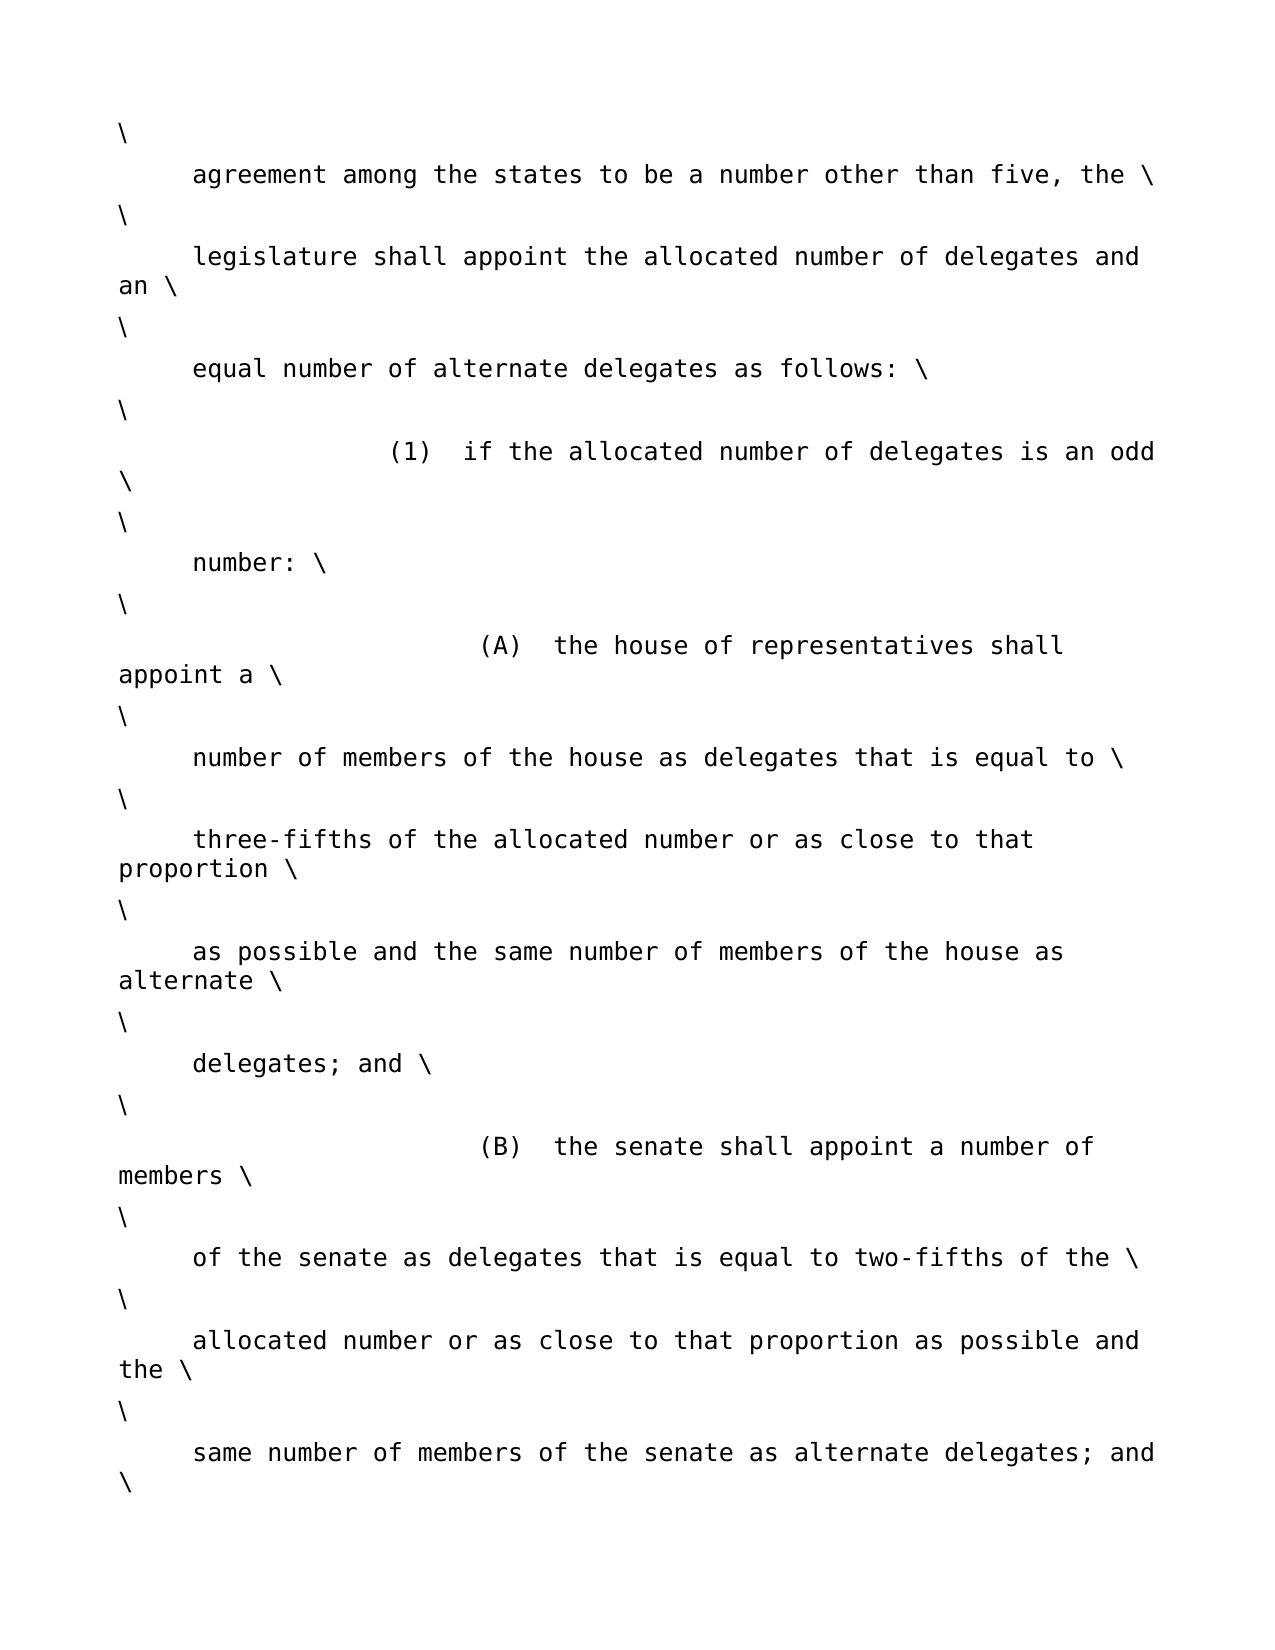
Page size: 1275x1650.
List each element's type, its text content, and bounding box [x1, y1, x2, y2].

text \ [118, 201, 1157, 230]
text three-fifths of the allocated number or as close to that proportion \ [118, 826, 1157, 884]
text \ [118, 896, 1157, 925]
text \ [118, 118, 1157, 147]
text (1) if the allocated number of delegates is an odd \ [118, 437, 1157, 495]
text agreement among the states to be a number other than five, the \ [118, 160, 1157, 189]
text \ [118, 701, 1157, 730]
text \ [118, 507, 1157, 536]
text \ [118, 1284, 1157, 1313]
text \ [118, 1396, 1157, 1425]
text \ [118, 784, 1157, 813]
text (B) the senate shall appoint a number of members \ [118, 1132, 1157, 1190]
text \ [118, 312, 1157, 342]
text allocated number or as close to that proportion as possible and the \ [118, 1326, 1157, 1384]
text equal number of alternate delegates as follows: \ [118, 354, 1157, 383]
text number of members of the house as delegates that is equal to \ [118, 743, 1157, 772]
text \ [118, 1007, 1157, 1037]
text \ [118, 1202, 1157, 1231]
text same number of members of the senate as alternate delegates; and \ [118, 1438, 1157, 1496]
text \ [118, 395, 1157, 424]
text delegates; and \ [118, 1049, 1157, 1078]
text of the senate as delegates that is equal to two-fifths of the \ [118, 1243, 1157, 1273]
text \ [118, 1090, 1157, 1119]
text number: \ [118, 548, 1157, 578]
text as possible and the same number of members of the house as alternate \ [118, 937, 1157, 996]
text (A) the house of representatives shall appoint a \ [118, 631, 1157, 689]
text \ [118, 589, 1157, 619]
text legislature shall appoint the allocated number of delegates and an \ [118, 242, 1157, 301]
